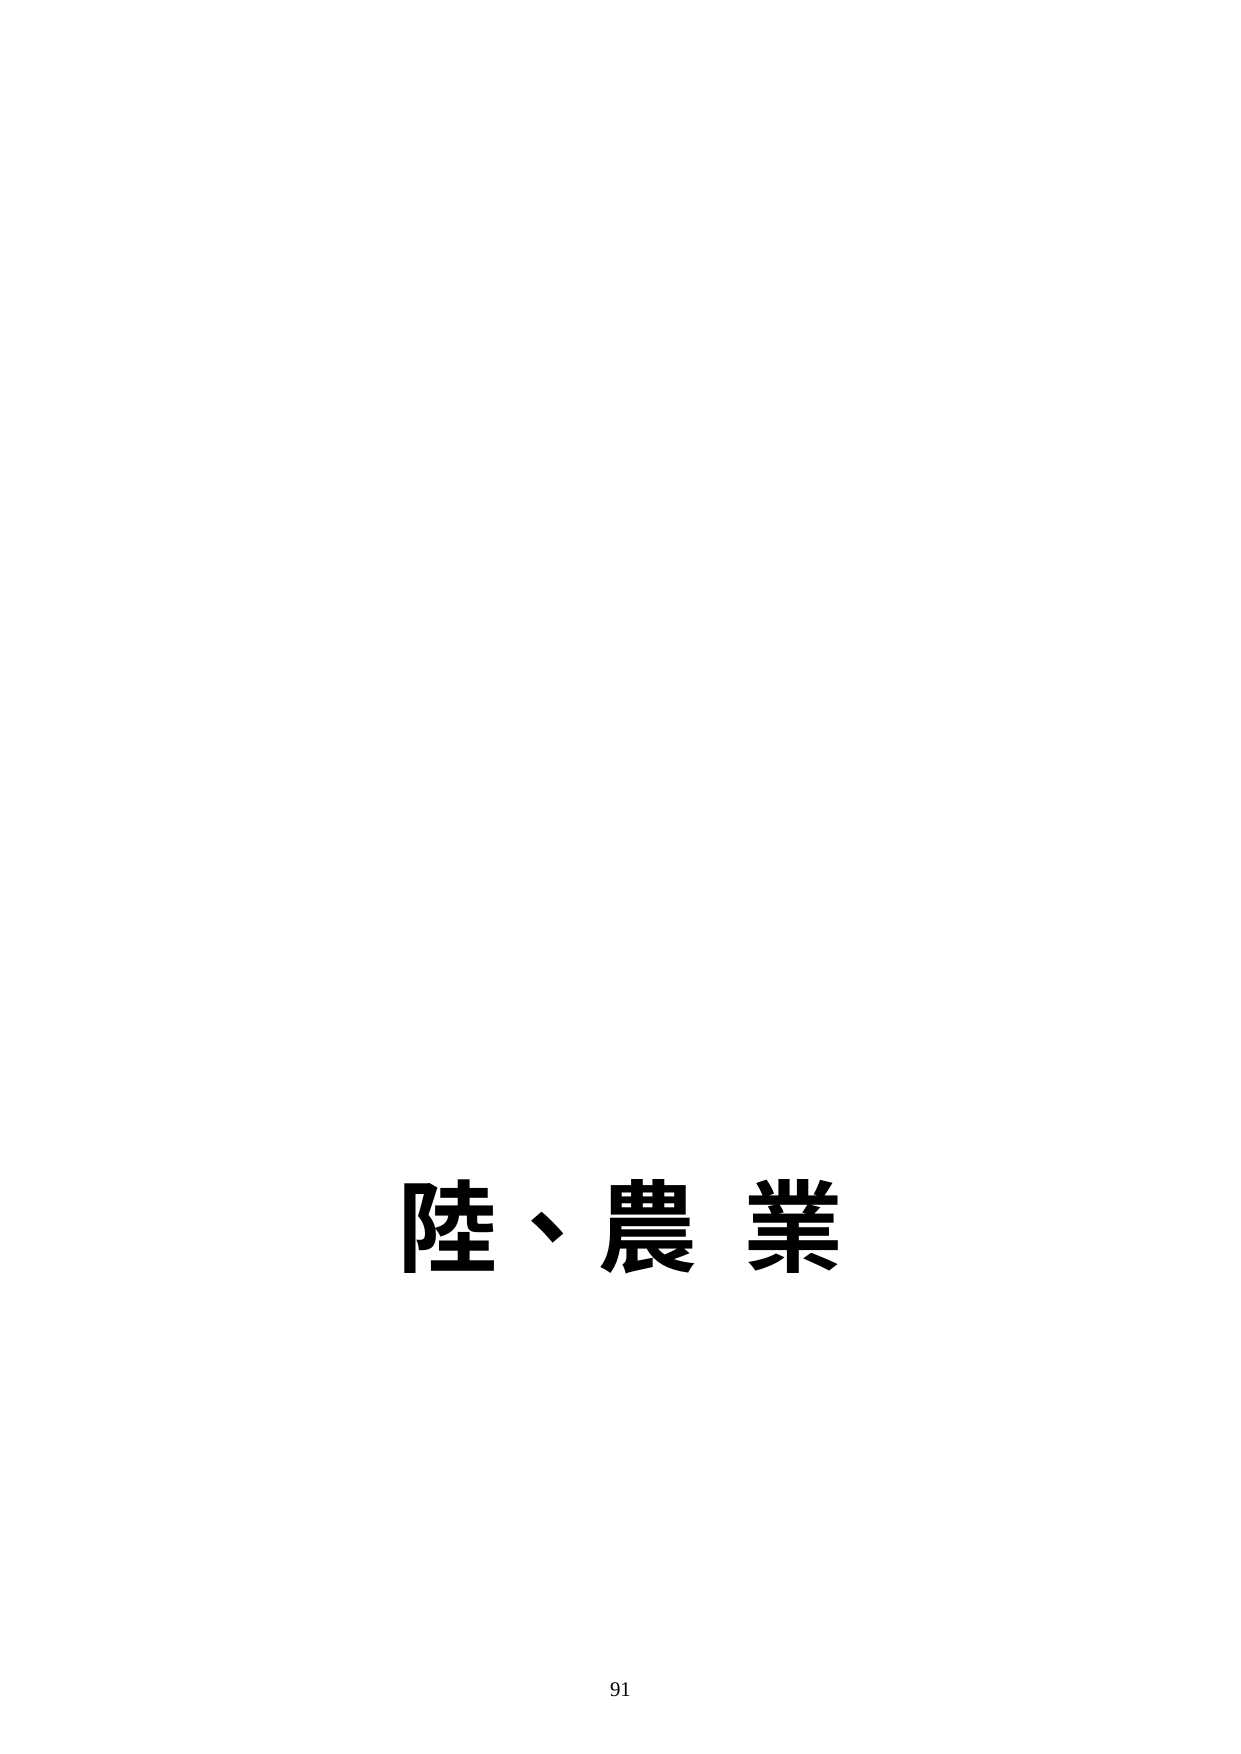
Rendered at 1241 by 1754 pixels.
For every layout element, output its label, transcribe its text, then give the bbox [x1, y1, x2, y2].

text 陸、農 業 [89, 1139, 1152, 1289]
